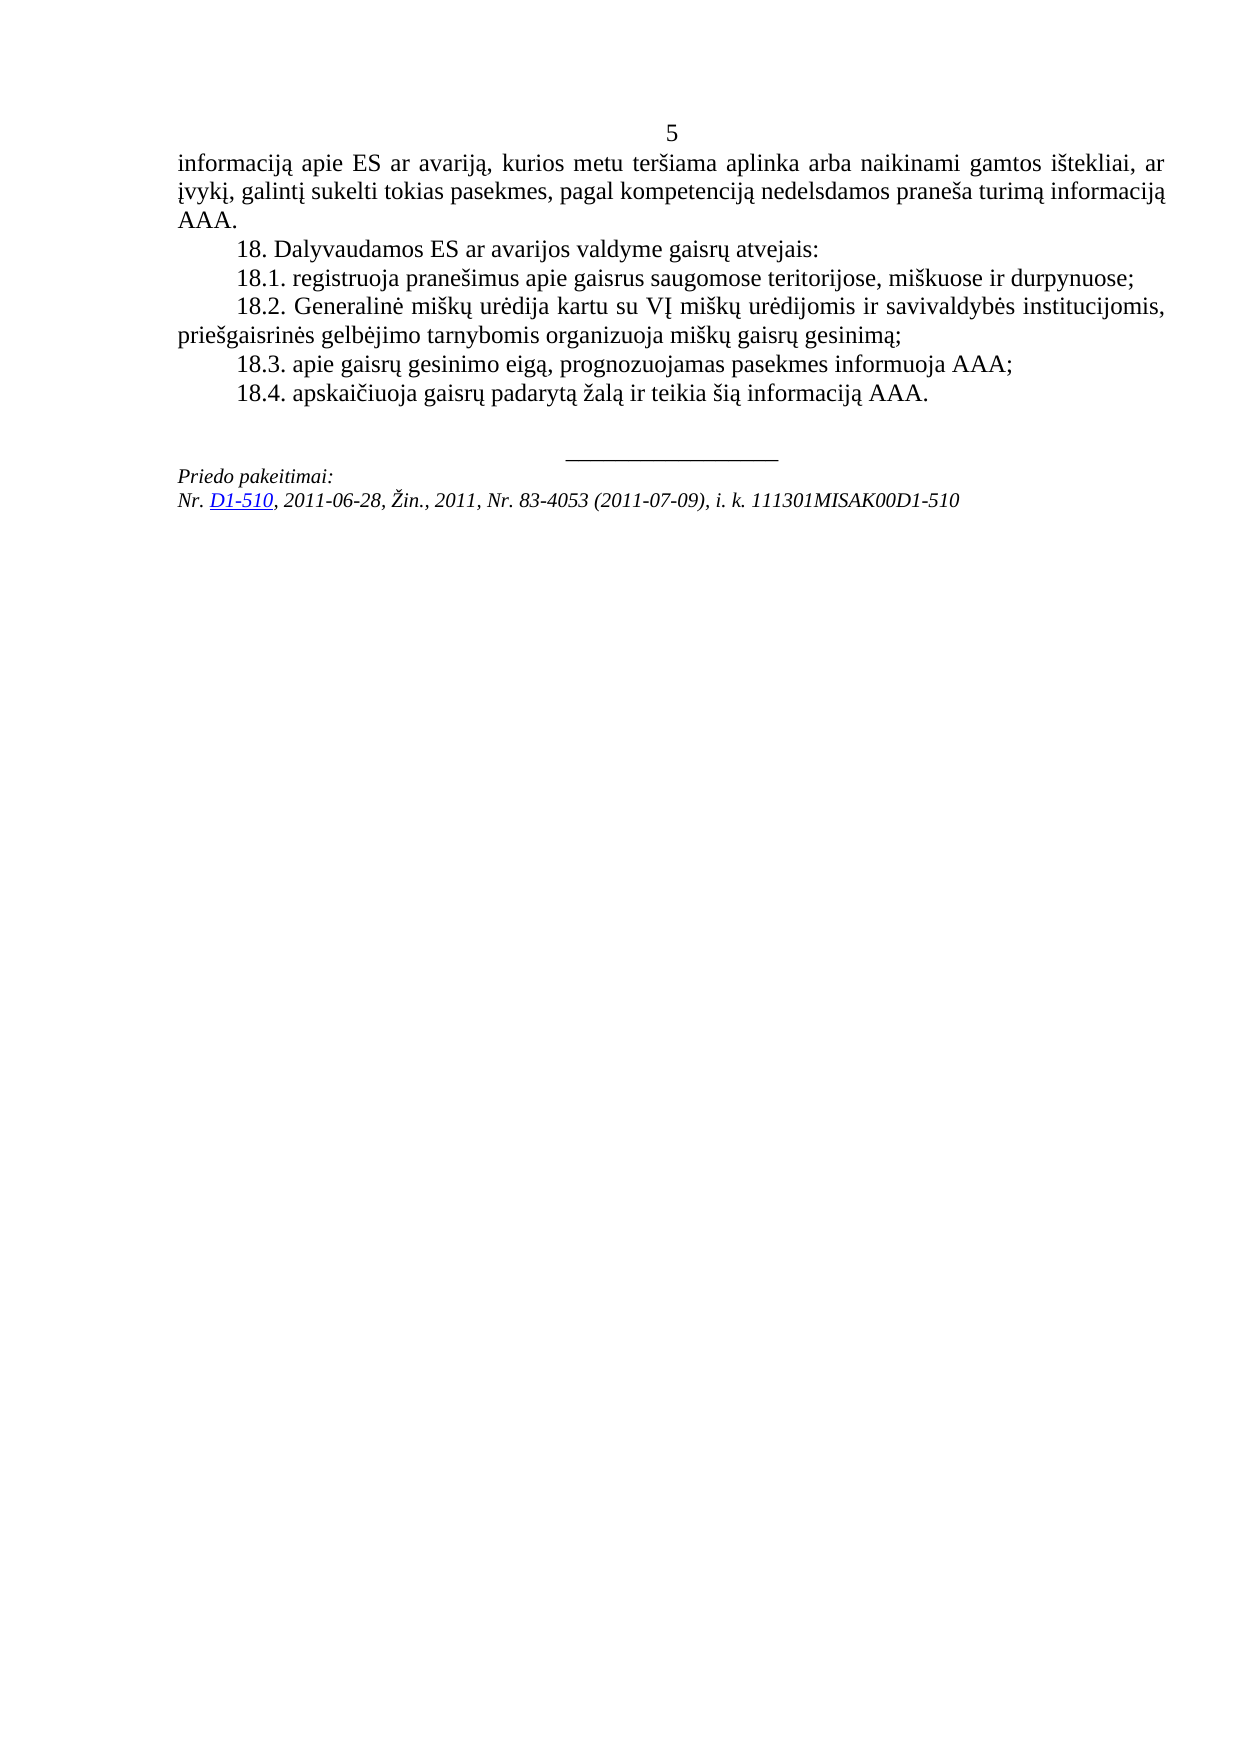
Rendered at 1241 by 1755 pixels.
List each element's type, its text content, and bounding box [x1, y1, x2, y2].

text Nr. D1-510, 2011-06-28, Žin., 2011, Nr. 83-4053 (2011-07-09), i. k. 111301MISAK00D1-510 [177, 488, 1166, 512]
text 18.3. apie gaisrų gesinimo eigą, prognozuojamas pasekmes informuoja AAA; [177, 349, 1166, 378]
text Priedo pakeitimai: [177, 464, 1166, 488]
text 18.4. apskaičiuoja gaisrų padarytą žalą ir teikia šią informaciją AAA. [177, 378, 1166, 406]
text 18. Dalyvaudamos ES ar avarijos valdyme gaisrų atvejais: [177, 234, 1166, 263]
text informaciją apie ES ar avariją, kurios metu teršiama aplinka arba naikinami gamtos ištekliai, ar įvykį, galintį sukelti tokias pasekmes, pagal kompetenciją nedelsdamos praneša turimą informaciją AAA. [177, 148, 1166, 234]
text 18.1. registruoja pranešimus apie gaisrus saugomose teritorijose, miškuose ir durpynuose; [177, 263, 1166, 291]
text _________________ [177, 435, 1166, 464]
text 18.2. Generalinė miškų urėdija kartu su VĮ miškų urėdijomis ir savivaldybės institucijomis, priešgaisrinės gelbėjimo tarnybomis organizuoja miškų gaisrų gesinimą; [177, 291, 1166, 349]
